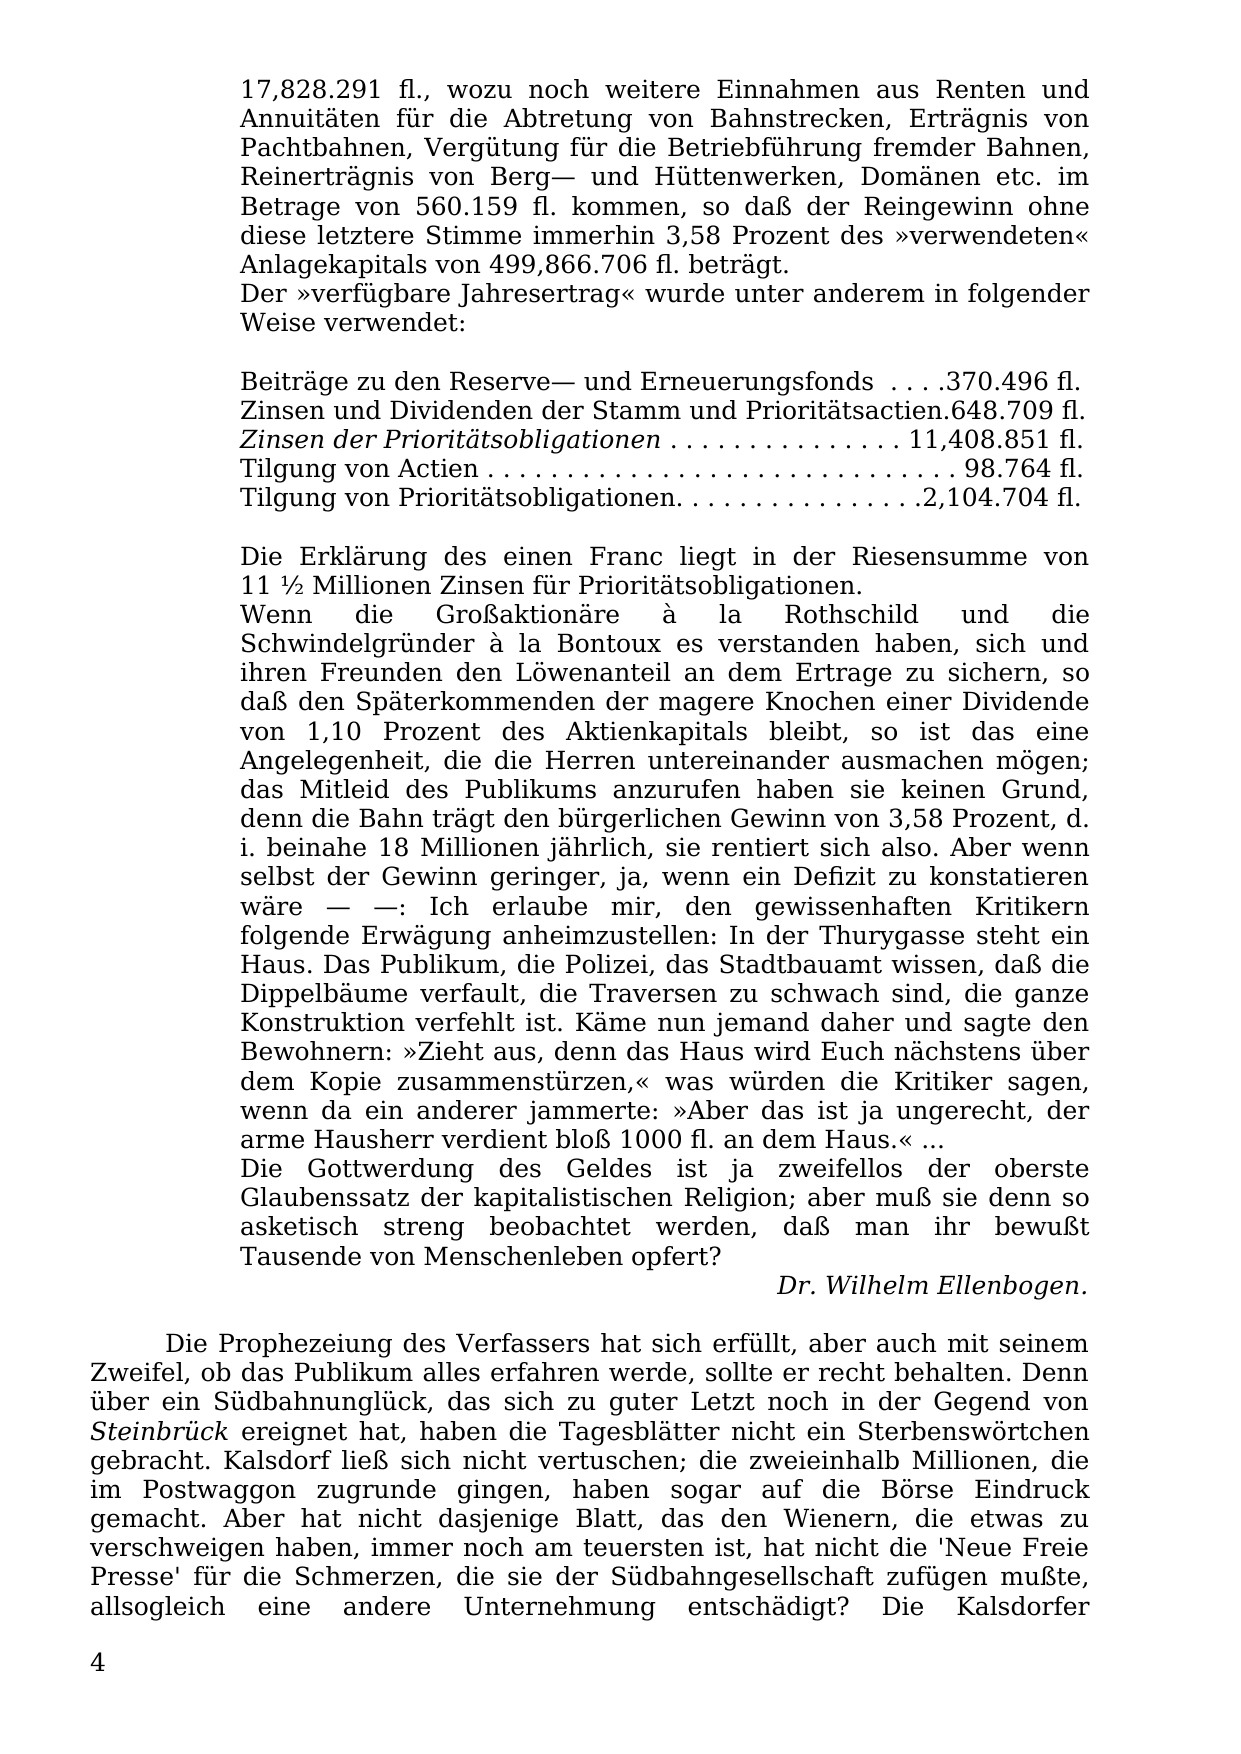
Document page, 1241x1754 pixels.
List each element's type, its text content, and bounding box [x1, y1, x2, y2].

text Beiträge zu den Reserve— und Erneuerungsfonds . . . .370.496 fl. [240, 367, 1091, 396]
text Die Erklärung des einen Franc liegt in der Riesensumme von 11 ½ Millionen Zinsen für Prioritätsobligationen. [240, 542, 1091, 600]
text Die Gottwerdung des Geldes ist ja zweifellos der oberste Glaubenssatz der kapitalistischen Religion; aber muß sie denn so asketisch streng beobachtet werden, daß man ihr bewußt Tausende von Menschenleben opfert? [240, 1154, 1091, 1271]
text Wenn die Großaktionäre à la Rothschild und die Schwindelgründer à la Bontoux es verstanden haben, sich und ihren Freunden den Löwenanteil an dem Ertrage zu sichern, so daß den Späterkommenden der magere Knochen einer Dividende von 1,10 Prozent des Aktienkapitals bleibt, so ist das eine Angelegenheit, die die Herren untereinander ausmachen mögen; das Mitleid des Publikums anzurufen haben sie keinen Grund, denn die Bahn trägt den bürgerlichen Gewinn von 3,58 Prozent, d. i. beinahe 18 Millionen jährlich, sie rentiert sich also. Aber wenn selbst der Gewinn geringer, ja, wenn ein Defizit zu konstatieren wäre — —: Ich erlaube mir, den gewissenhaften Kritikern folgende Erwägung anheimzustellen: In der Thurygasse steht ein Haus. Das Publikum, die Polizei, das Stadtbauamt wissen, daß die Dippelbäume verfault, die Traversen zu schwach sind, die ganze Konstruktion verfehlt ist. Käme nun jemand daher und sagte den Bewohnern: »Zieht aus, denn das Haus wird Euch nächstens über dem Kopie zusammenstürzen,« was würden die Kritiker sagen, wenn da ein anderer jammerte: »Aber das ist ja ungerecht, der arme Hausherr verdient bloß 1000 fl. an dem Haus.« ... [240, 600, 1091, 1154]
text Der »verfügbare Jahresertrag« wurde unter anderem in folgender Weise verwendet: [240, 279, 1091, 337]
text 17,828.291 fl., wozu noch weitere Einnahmen aus Renten und Annuitäten für die Abtretung von Bahnstrecken, Erträgnis von Pachtbahnen, Vergütung für die Betriebführung fremder Bahnen, Reinerträgnis von Berg— und Hüttenwerken, Domänen etc. im Betrage von 560.159 fl. kommen, so daß der Reingewinn ohne diese letztere Stimme immerhin 3,58 Prozent des »verwendeten« Anlagekapitals von 499,866.706 fl. beträgt. [240, 75, 1091, 279]
text Dr. Wilhelm Ellenbogen. [90, 1271, 1091, 1300]
text Die Prophezeiung des Verfassers hat sich erfüllt, aber auch mit seinem Zweifel, ob das Publikum alles erfahren werde, sollte er recht behalten. Denn über ein Südbahnunglück, das sich zu guter Letzt noch in der Gegend von Steinbrück ereignet hat, haben die Tagesblätter nicht ein Sterbenswörtchen gebracht. Kalsdorf ließ sich nicht vertuschen; die zweieinhalb Millionen, die im Postwaggon zugrunde gingen, haben sogar auf die Börse Eindruck gemacht. Aber hat nicht dasjenige Blatt, das den Wienern, die etwas zu verschweigen haben, immer noch am teuersten ist, hat nicht die 'Neue Freie Presse' für die Schmerzen, die sie der Südbahngesellschaft zufügen mußte, allsogleich eine andere Unternehmung entschädigt? Die Kalsdorfer [90, 1329, 1091, 1621]
text Zinsen und Dividenden der Stamm und Prioritätsactien.648.709 fl. [240, 396, 1091, 425]
text Zinsen der Prioritätsobligationen . . . . . . . . . . . . . . . 11,408.851 fl. [240, 425, 1091, 454]
text Tilgung von Prioritätsobligationen. . . . . . . . . . . . . . . .2,104.704 fl. [240, 483, 1091, 512]
text Tilgung von Actien . . . . . . . . . . . . . . . . . . . . . . . . . . . . . . 98.764 fl. [240, 454, 1091, 483]
